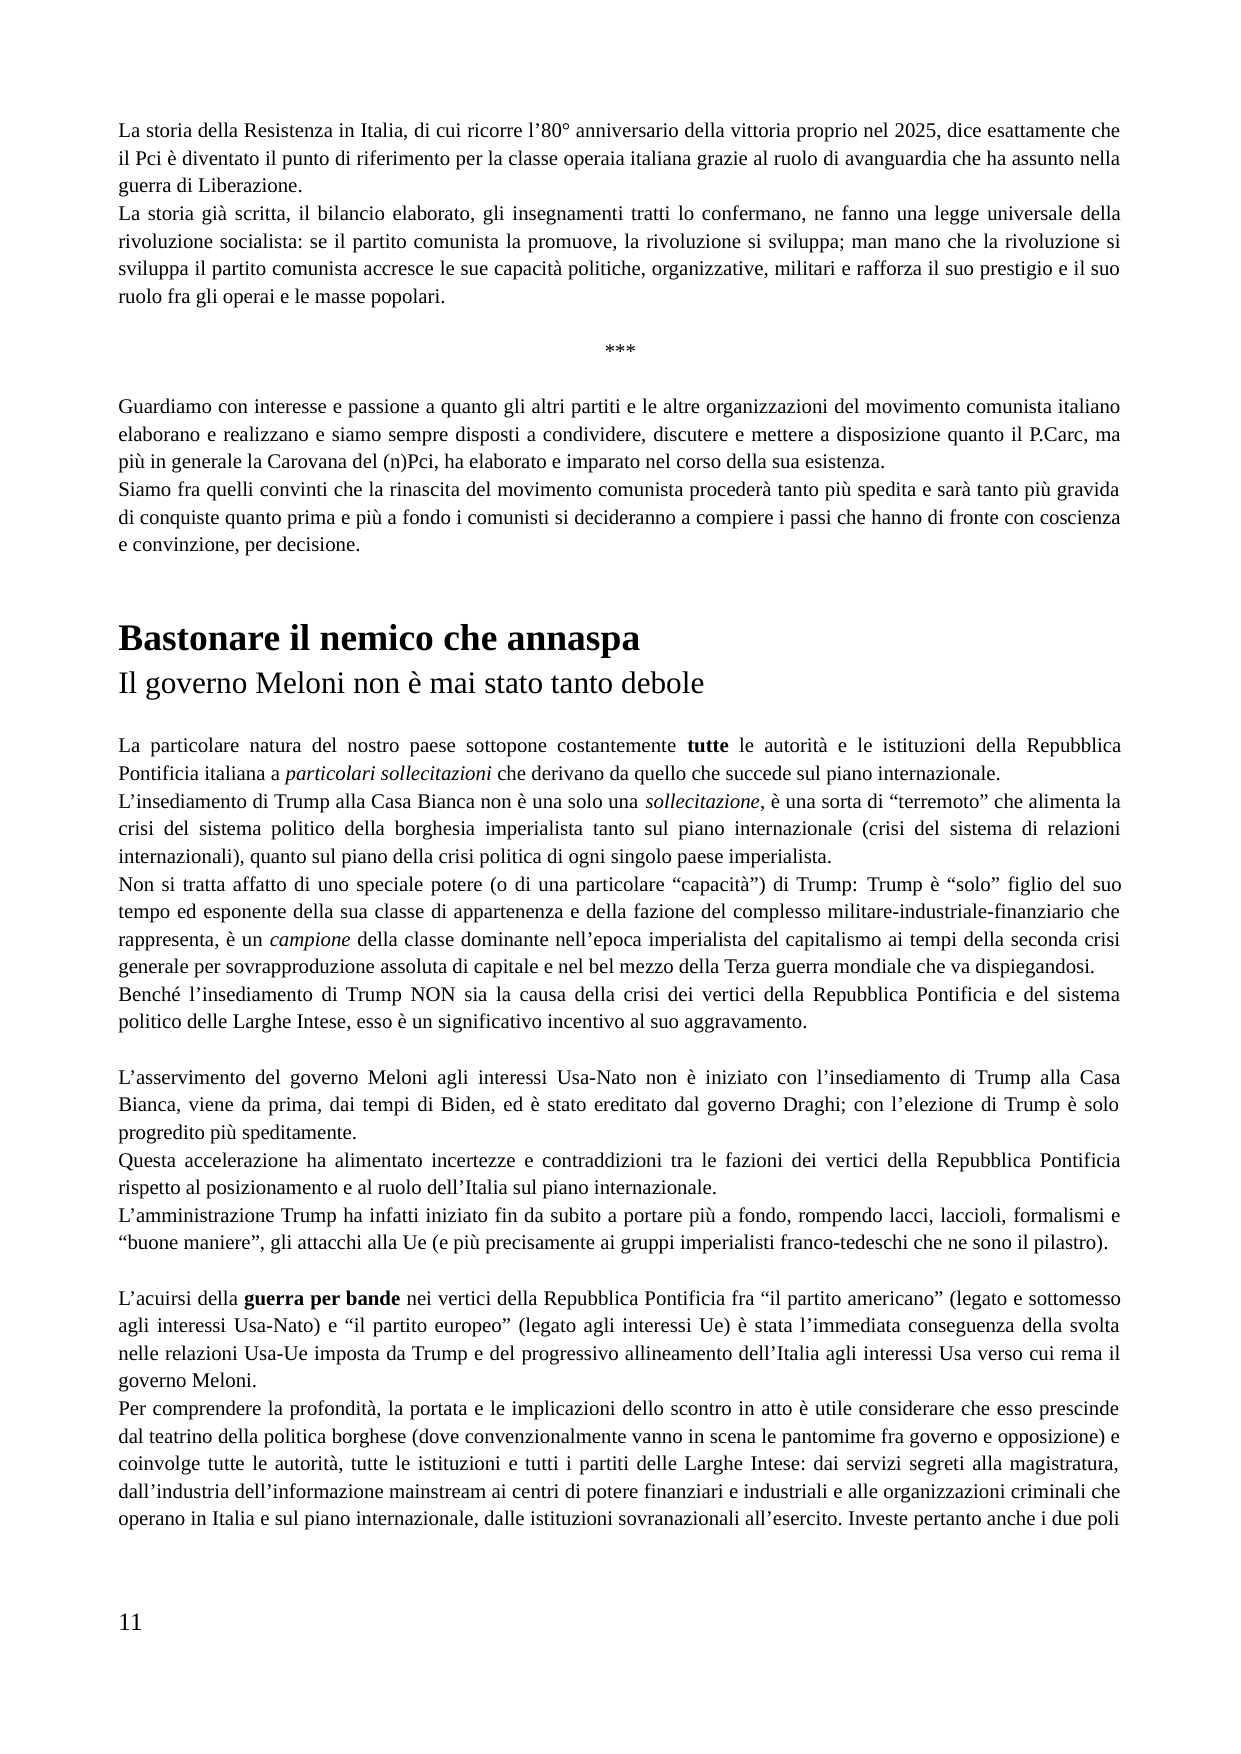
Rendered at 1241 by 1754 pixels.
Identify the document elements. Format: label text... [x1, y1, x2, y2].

text La storia della Resistenza in Italia, di cui ricorre l’80° anniversario della vittoria proprio nel 2025, dice esattamente che il Pci è diventato il punto di riferimento per la classe operaia italiana grazie al ruolo di avanguardia che ha assunto nella guerra di Liberazione. [118, 118, 1122, 197]
text L’acuirsi della guerra per bande nei vertici della Repubblica Pontificia fra “il partito americano” (legato e sottomesso agli interessi Usa-Nato) e “il partito europeo” (legato agli interessi Ue) è stata l’immediata conseguenza della svolta nelle relazioni Usa-Ue imposta da Trump e del progressivo allineamento dell’Italia agli interessi Usa verso cui rema il governo Meloni. [118, 1286, 1122, 1392]
text L’asservimento del governo Meloni agli interessi Usa-Nato non è iniziato con l’insediamento di Trump alla Casa Bianca, viene da prima, dai tempi di Biden, ed è stato ereditato dal governo Draghi; con l’elezione di Trump è solo progredito più speditamente. [118, 1065, 1122, 1144]
text L’amministrazione Trump ha infatti iniziato fin da subito a portare più a fondo, rompendo lacci, laccioli, formalismi e “buone maniere”, gli attacchi alla Ue (e più precisamente ai gruppi imperialisti franco-tedeschi che ne sono il pilastro). [118, 1203, 1122, 1254]
text Non si tratta affatto di uno speciale potere (o di una particolare “capacità”) di Trump: Trump è “solo” figlio del suo tempo ed esponente della sua classe di appartenenza e della fazione del complesso militare-industriale-finanziario che rappresenta, è un campione della classe dominante nell’epoca imperialista del capitalismo ai tempi della seconda crisi generale per sovrapproduzione assoluta di capitale e nel bel mezzo della Terza guerra mondiale che va dispiegandosi. [118, 871, 1122, 978]
text Questa accelerazione ha alimentato incertezze e contraddizioni tra le fazioni dei vertici della Repubblica Pontificia rispetto al posizionamento e al ruolo dell’Italia sul piano internazionale. [118, 1147, 1122, 1199]
text La storia già scritta, il bilancio elaborato, gli insegnamenti tratti lo confermano, ne fanno una legge universale della rivoluzione socialista: se il partito comunista la promuove, la rivoluzione si sviluppa; man mano che la rivoluzione si sviluppa il partito comunista accresce le sue capacità politiche, organizzative, militari e rafforza il suo prestigio e il suo ruolo fra gli operai e le masse popolari. [118, 201, 1122, 308]
text Per comprendere la profondità, la portata e le implicazioni dello scontro in atto è utile considerare che esso prescinde dal teatrino della politica borghese (dove convenzionalmente vanno in scena le pantomime fra governo e opposizione) e coinvolge tutte le autorità, tutte le istituzioni e tutti i partiti delle Larghe Intese: dai servizi segreti alla magistratura, dall’industria dell’informazione mainstream ai centri di potere finanziari e industriali e alle organizzazioni criminali che operano in Italia e sul piano internazionale, dalle istituzioni sovranazionali all’esercito. Investe pertanto anche i due poli [118, 1396, 1122, 1530]
text Bastonare il nemico che annaspa [118, 615, 1122, 658]
text Il governo Meloni non è mai stato tanto debole [118, 664, 1122, 701]
text L’insediamento di Trump alla Casa Bianca non è una solo una sollecitazione, è una sorta di “terremoto” che alimenta la crisi del sistema politico della borghesia imperialista tanto sul piano internazionale (crisi del sistema di relazioni internazionali), quanto sul piano della crisi politica di ogni singolo paese imperialista. [118, 789, 1122, 868]
text *** [118, 339, 1122, 363]
text Guardiamo con interesse e passione a quanto gli altri partiti e le altre organizzazioni del movimento comunista italiano elaborano e realizzano e siamo sempre disposti a condividere, discutere e mettere a disposizione quanto il P.Carc, ma più in generale la Carovana del (n)Pci, ha elaborato e imparato nel corso della sua esistenza. [118, 394, 1122, 473]
text Benché l’insediamento di Trump NON sia la causa della crisi dei vertici della Repubblica Pontificia e del sistema politico delle Larghe Intese, esso è un significativo incentivo al suo aggravamento. [118, 982, 1122, 1033]
text La particolare natura del nostro paese sottopone costantemente tutte le autorità e le istituzioni della Repubblica Pontificia italiana a particolari sollecitazioni che derivano da quello che succede sul piano internazionale. [118, 733, 1122, 785]
text Siamo fra quelli convinti che la rinascita del movimento comunista procederà tanto più spedita e sarà tanto più gravida di conquiste quanto prima e più a fondo i comunisti si decideranno a compiere i passi che hanno di fronte con coscienza e convinzione, per decisione. [118, 477, 1122, 556]
